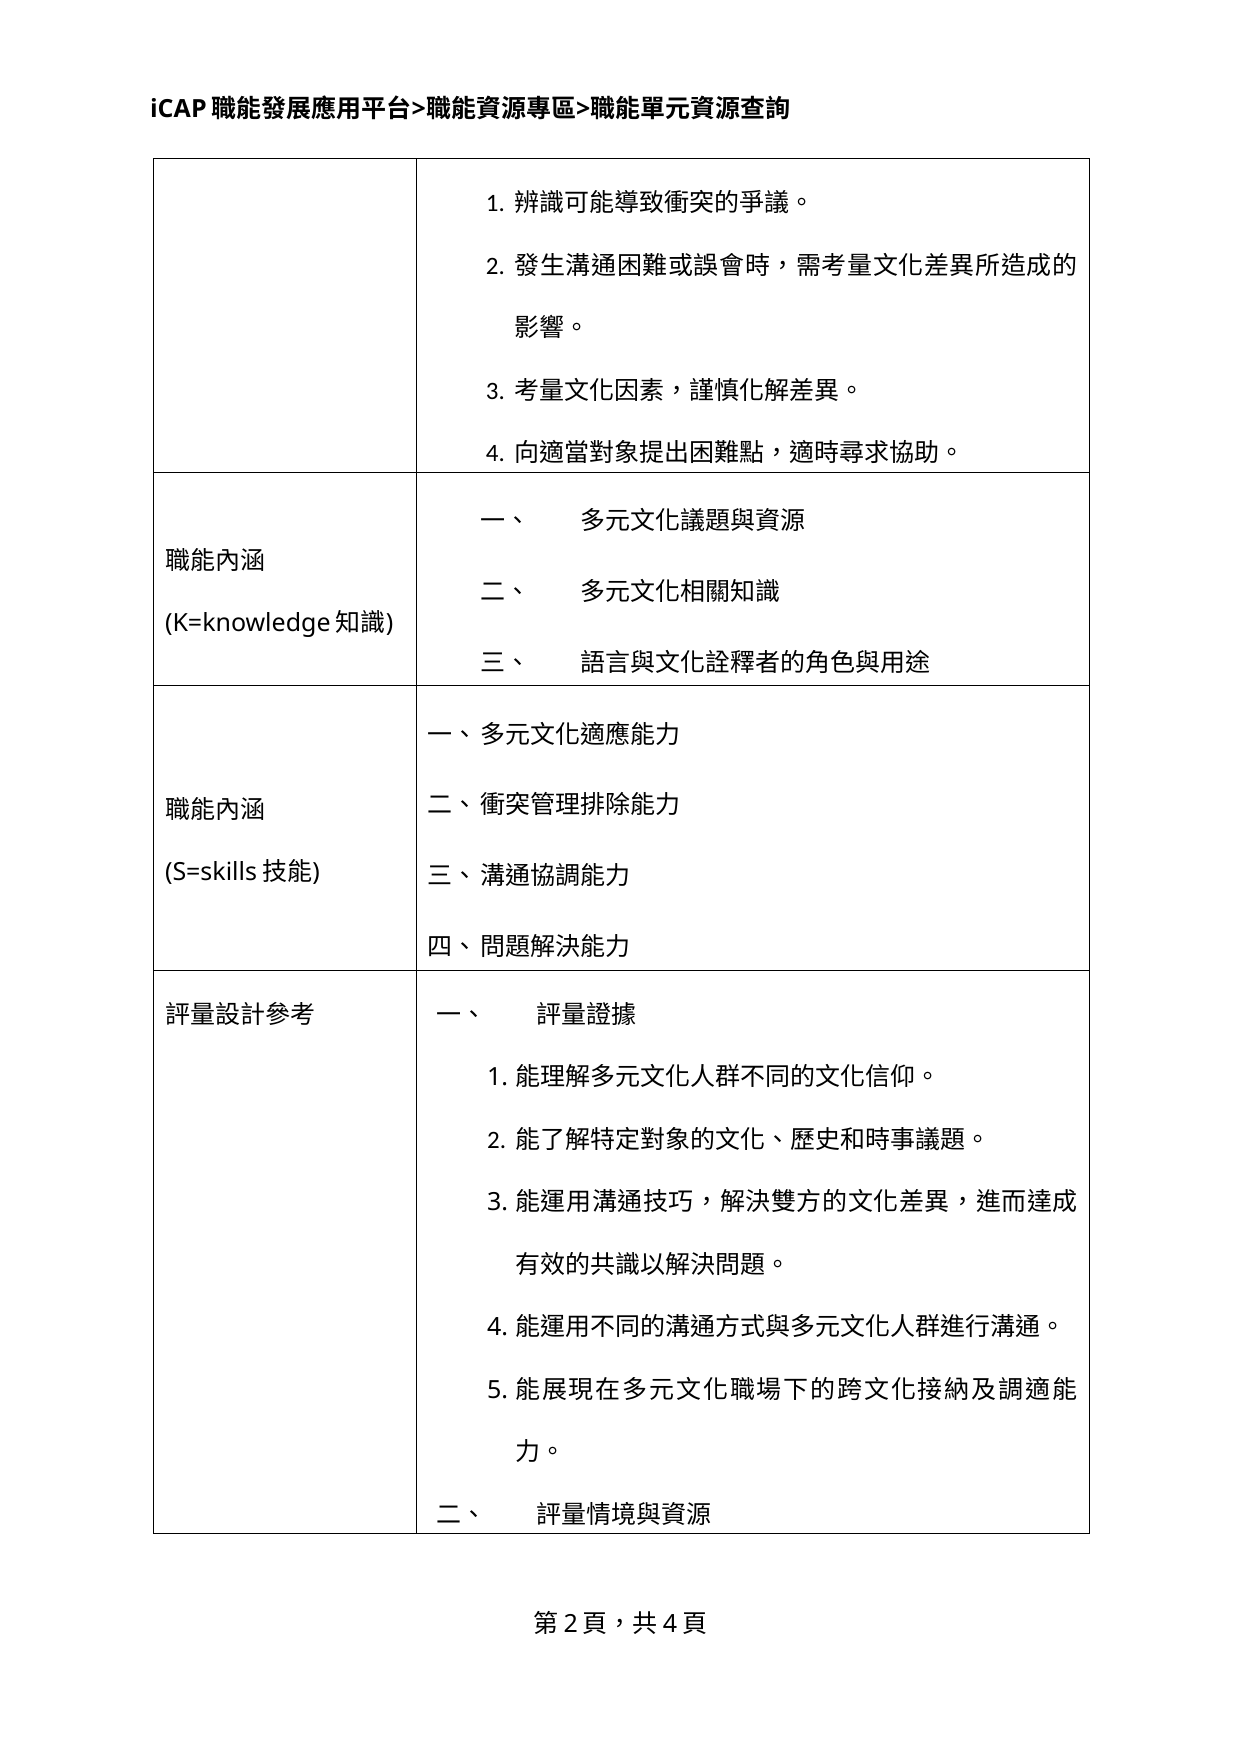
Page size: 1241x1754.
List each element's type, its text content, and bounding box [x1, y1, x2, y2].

table_cell [154, 159, 416, 472]
table_cell 職能內涵 (S=skills技能) [154, 686, 416, 970]
table_cell 評量設計參考 [154, 971, 416, 1533]
table_cell 評量證據 能理解多元文化人群不同的文化信仰。 能了解特定對象的文化、歷史和時事議題。 能運用溝通技巧，解決雙方的文化差異，進而達成有效的共識以解決問題。 能運用不同的溝通方式與多元文化人群進行溝通。 能展現在多元文化職場下的跨文化接納及調適能力。 評量情境與資源 在實際工作場域或模擬工作情境中進行評量。 相關語言對照翻譯或參考文件。 相關參與人員。 評量方法 受評者須提供能展現關鍵知識和技能的證據。 口頭或書面評量受評者對多元文化與文化差異的了解。 評量者設計衝突情境，評估受評者回應方式與解決問題能力。 [417, 971, 1089, 1533]
table_cell 多元文化適應能力 衝突管理排除能力 溝通協調能力 問題解決能力 [417, 686, 1089, 970]
table_cell 職能內涵 (K=knowledge知識) [154, 473, 416, 685]
table_cell 在工作方式上展現文化意識 透過多元文化工作方式，展現對文化意識的認知。 使工作者在有心理安全感的環境下工作。 諮詢具多元文化背景人士，檢視並調整工作方式。 接受文化多元性是有效的工作場域和專業合作關係之基礎 與同事、客戶的溝通【註１】及互動都要尊重文化多元性【註２】。 運用策略以消除工作場域的偏見與歧視【註３】。 接納文化多元性，促進工作場域及專業合作關係之發展。 與多元文化人士有效溝通 對客戶、家庭、員工及他人的溝通都要尊重文化多元性。 積極溝通以發展並維繫有效關係、互信與信心。 若有語言隔閡，須採取最有效的方式進行溝通。 視狀況適時尋求口譯員或他人協助。 化解跨文化的誤會 辨識可能導致衝突的爭議。 發生溝通困難或誤會時，需考量文化差異所造成的影響。 考量文化因素，謹慎化解差異。 向適當對象提出困難點，適時尋求協助。 [417, 159, 1089, 472]
table_cell 多元文化議題與資源 多元文化相關知識 語言與文化詮釋者的角色與用途 [417, 473, 1089, 685]
